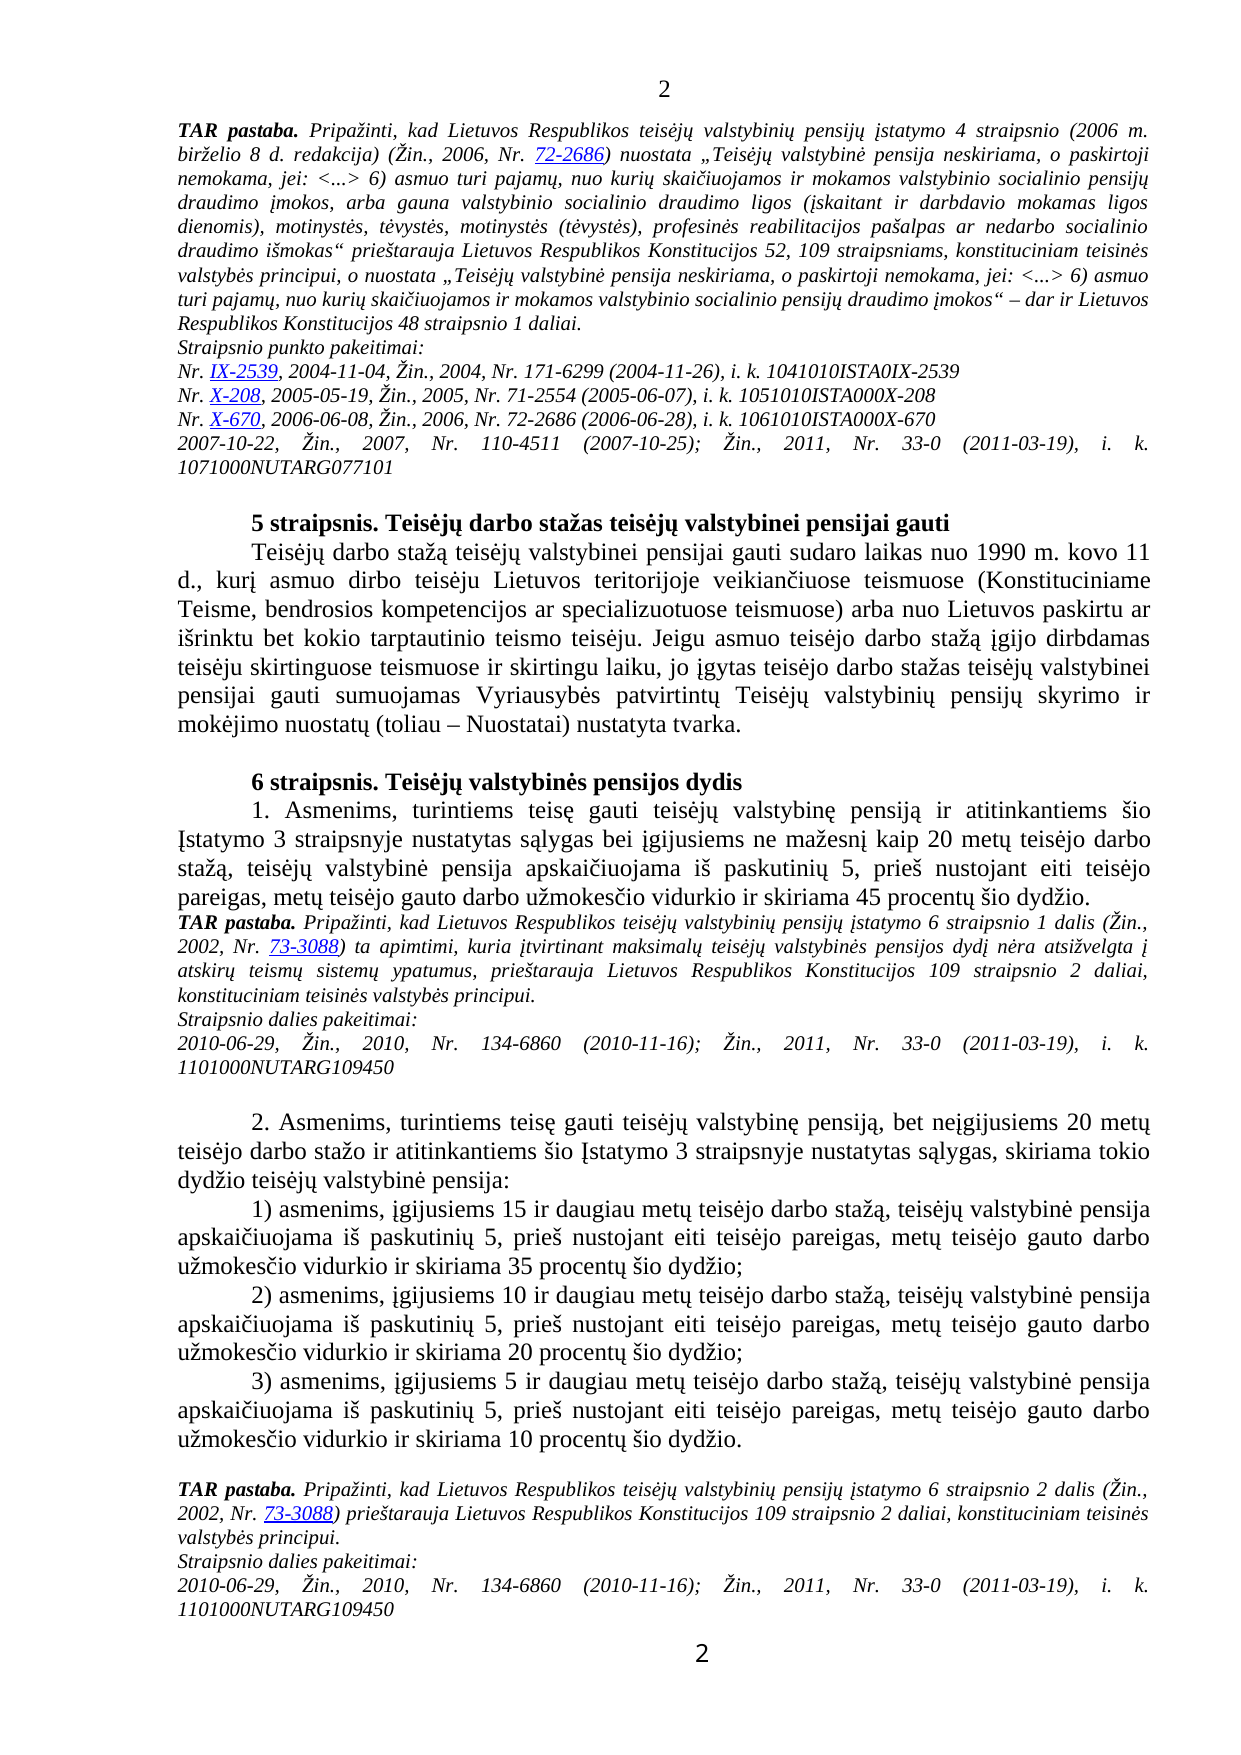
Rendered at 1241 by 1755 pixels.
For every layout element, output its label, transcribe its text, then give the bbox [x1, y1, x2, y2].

text 1. Asmenims, turintiems teisę gauti teisėjų valstybinę pensiją ir atitinkantiems šio Įstatymo 3 straipsnyje nustatytas sąlygas bei įgijusiems ne mažesnį kaip 20 metų teisėjo darbo stažą, teisėjų valstybinė pensija apskaičiuojama iš paskutinių 5, prieš nustojant eiti teisėjo pareigas, metų teisėjo gauto darbo užmokesčio vidurkio ir skiriama 45 procentų šio dydžio. [177, 795, 1152, 910]
text Nr. IX-2539, 2004-11-04, Žin., 2004, Nr. 171-6299 (2004-11-26), i. k. 1041010ISTA0IX-2539 [177, 359, 1152, 383]
text Straipsnio dalies pakeitimai: [177, 1007, 1152, 1031]
text TAR pastaba. Pripažinti, kad Lietuvos Respublikos teisėjų valstybinių pensijų įstatymo 6 straipsnio 1 dalis (Žin., 2002, Nr. 73-3088) ta apimtimi, kuria įtvirtinant maksimalų teisėjų valstybinės pensijos dydį nėra atsižvelgta į atskirų teismų sistemų ypatumus, prieštarauja Lietuvos Respublikos Konstitucijos 109 straipsnio 2 daliai, konstituciniam teisinės valstybės principui. [177, 910, 1152, 1007]
text Nr. X-670, 2006-06-08, Žin., 2006, Nr. 72-2686 (2006-06-28), i. k. 1061010ISTA000X-670 [177, 407, 1152, 431]
text Nr. X-208, 2005-05-19, Žin., 2005, Nr. 71-2554 (2005-06-07), i. k. 1051010ISTA000X-208 [177, 383, 1152, 407]
text 2010-06-29, Žin., 2010, Nr. 134-6860 (2010-11-16); Žin., 2011, Nr. 33-0 (2011-03-19), i. k. 1101000NUTARG109450 [177, 1573, 1152, 1621]
text TAR pastaba. Pripažinti, kad Lietuvos Respublikos teisėjų valstybinių pensijų įstatymo 4 straipsnio (2006 m. birželio 8 d. redakcija) (Žin., 2006, Nr. 72-2686) nuostata „Teisėjų valstybinė pensija neskiriama, o paskirtoji nemokama, jei: <...> 6) asmuo turi pajamų, nuo kurių skaičiuojamos ir mokamos valstybinio socialinio pensijų draudimo įmokos, arba gauna valstybinio socialinio draudimo ligos (įskaitant ir darbdavio mokamas ligos dienomis), motinystės, tėvystės, motinystės (tėvystės), profesinės reabilitacijos pašalpas ar nedarbo socialinio draudimo išmokas“ prieštarauja Lietuvos Respublikos Konstitucijos 52, 109 straipsniams, konstituciniam teisinės valstybės principui, o nuostata „Teisėjų valstybinė pensija neskiriama, o paskirtoji nemokama, jei: <...> 6) asmuo turi pajamų, nuo kurių skaičiuojamos ir mokamos valstybinio socialinio pensijų draudimo įmokos“ – dar ir Lietuvos Respublikos Konstitucijos 48 straipsnio 1 daliai. [177, 118, 1152, 335]
text 2) asmenims, įgijusiems 10 ir daugiau metų teisėjo darbo stažą, teisėjų valstybinė pensija apskaičiuojama iš paskutinių 5, prieš nustojant eiti teisėjo pareigas, metų teisėjo gauto darbo užmokesčio vidurkio ir skiriama 20 procentų šio dydžio; [177, 1280, 1152, 1366]
text 2. Asmenims, turintiems teisę gauti teisėjų valstybinę pensiją, bet neįgijusiems 20 metų teisėjo darbo stažo ir atitinkantiems šio Įstatymo 3 straipsnyje nustatytas sąlygas, skiriama tokio dydžio teisėjų valstybinė pensija: [177, 1107, 1152, 1194]
text 5 straipsnis. Teisėjų darbo stažas teisėjų valstybinei pensijai gauti [177, 508, 1152, 537]
text 2007-10-22, Žin., 2007, Nr. 110-4511 (2007-10-25); Žin., 2011, Nr. 33-0 (2011-03-19), i. k. 1071000NUTARG077101 [177, 431, 1152, 479]
text 2010-06-29, Žin., 2010, Nr. 134-6860 (2010-11-16); Žin., 2011, Nr. 33-0 (2011-03-19), i. k. 1101000NUTARG109450 [177, 1031, 1152, 1079]
text 1) asmenims, įgijusiems 15 ir daugiau metų teisėjo darbo stažą, teisėjų valstybinė pensija apskaičiuojama iš paskutinių 5, prieš nustojant eiti teisėjo pareigas, metų teisėjo gauto darbo užmokesčio vidurkio ir skiriama 35 procentų šio dydžio; [177, 1194, 1152, 1280]
text Straipsnio punkto pakeitimai: [177, 335, 1152, 359]
text Teisėjų darbo stažą teisėjų valstybinei pensijai gauti sudaro laikas nuo 1990 m. kovo 11 d., kurį asmuo dirbo teisėju Lietuvos teritorijoje veikiančiuose teismuose (Konstituciniame Teisme, bendrosios kompetencijos ar specializuotuose teismuose) arba nuo Lietuvos paskirtu ar išrinktu bet kokio tarptautinio teismo teisėju. Jeigu asmuo teisėjo darbo stažą įgijo dirbdamas teisėju skirtinguose teismuose ir skirtingu laiku, jo įgytas teisėjo darbo stažas teisėjų valstybinei pensijai gauti sumuojamas Vyriausybės patvirtintų Teisėjų valstybinių pensijų skyrimo ir mokėjimo nuostatų (toliau – Nuostatai) nustatyta tvarka. [177, 537, 1152, 738]
text TAR pastaba. Pripažinti, kad Lietuvos Respublikos teisėjų valstybinių pensijų įstatymo 6 straipsnio 2 dalis (Žin., 2002, Nr. 73-3088) prieštarauja Lietuvos Respublikos Konstitucijos 109 straipsnio 2 daliai, konstituciniam teisinės valstybės principui. [177, 1477, 1152, 1549]
text 3) asmenims, įgijusiems 5 ir daugiau metų teisėjo darbo stažą, teisėjų valstybinė pensija apskaičiuojama iš paskutinių 5, prieš nustojant eiti teisėjo pareigas, metų teisėjo gauto darbo užmokesčio vidurkio ir skiriama 10 procentų šio dydžio. [177, 1366, 1152, 1452]
text Straipsnio dalies pakeitimai: [177, 1549, 1152, 1573]
text 6 straipsnis. Teisėjų valstybinės pensijos dydis [177, 767, 1152, 795]
